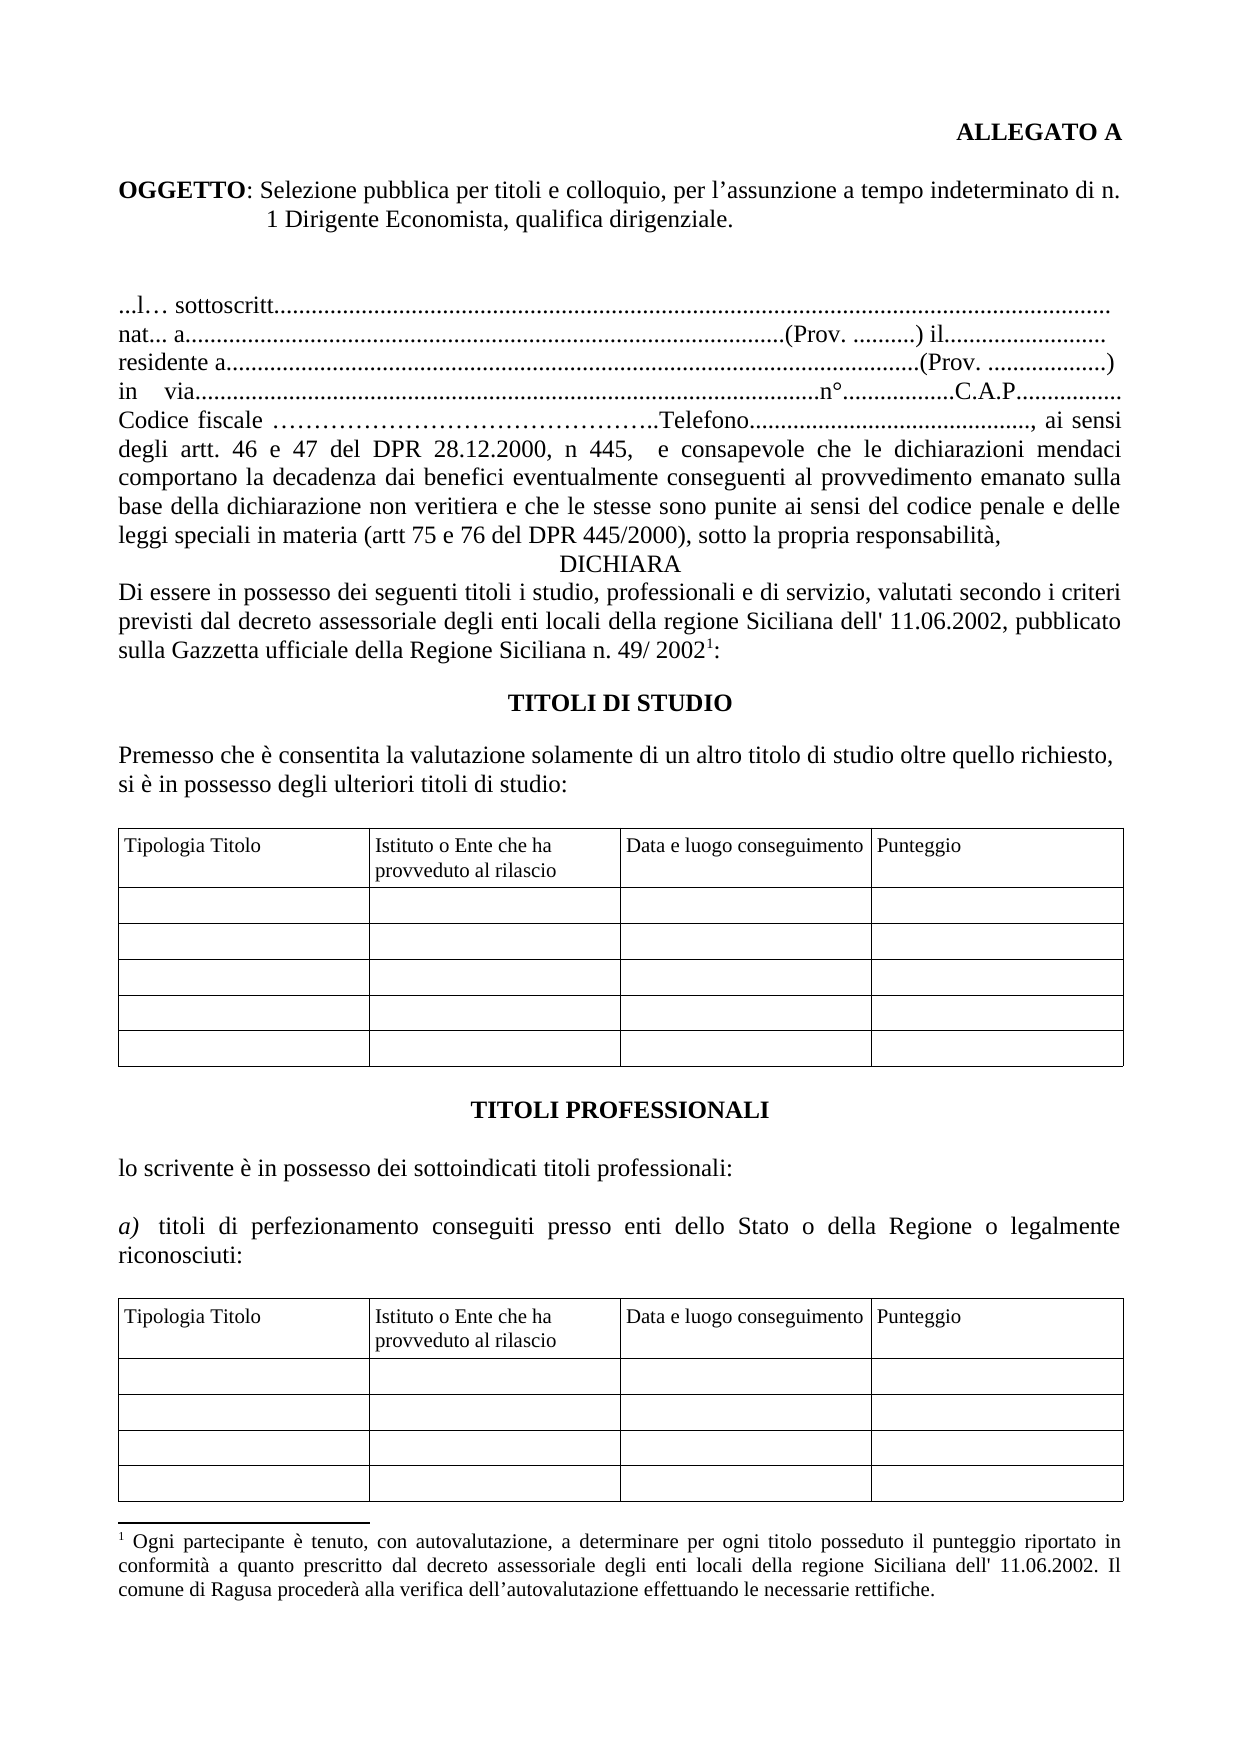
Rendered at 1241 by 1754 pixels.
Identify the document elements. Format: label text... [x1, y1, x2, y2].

table_cell [872, 996, 1123, 1030]
table_cell [119, 888, 369, 923]
table_cell [621, 924, 871, 959]
table_cell [370, 1431, 620, 1465]
table_cell [872, 1431, 1123, 1465]
text ...l… sottoscritt...................................................................................................................................... [118, 290, 1122, 319]
table_cell [119, 1359, 369, 1394]
text DICHIARA [118, 549, 1122, 577]
text Di essere in possesso dei seguenti titoli i studio, professionali e di servizio, valutati secondo i criteri previsti dal decreto assessoriale degli enti locali della regione Siciliana dell' 11.06.2002, pubblicato sulla Gazzetta ufficiale della Regione Siciliana n. 49/ 2002: [118, 577, 1122, 664]
subtitle lo scrivente è in possesso dei sottoindicati titoli professionali: [118, 1153, 1122, 1182]
table_header Tipologia Titolo [119, 1299, 369, 1358]
table_cell [370, 924, 620, 959]
table_header Punteggio [872, 829, 1123, 887]
table_cell [872, 1466, 1123, 1501]
table_cell [119, 1395, 369, 1429]
table_header Data e luogo conseguimento [621, 829, 871, 887]
table_cell [370, 1359, 620, 1394]
text TITOLI DI STUDIO [118, 688, 1122, 716]
table_header Istituto o Ente che ha provveduto al rilascio [370, 1299, 620, 1358]
table_cell [119, 960, 369, 994]
table_header Tipologia Titolo [119, 829, 369, 887]
table_cell [621, 1466, 871, 1501]
text Ogni partecipante è tenuto, con autovalutazione, a determinare per ogni titolo posseduto il punteggio riportato in conformità a quanto prescritto dal decreto assessoriale degli enti locali della regione Siciliana dell' 11.06.2002. Il comune di Ragusa procederà alla verifica dell’autovalutazione effettuando le necessarie rettifiche. [118, 1529, 1122, 1601]
text ALLEGATO A [118, 117, 1122, 146]
subtitle a) titoli di perfezionamento conseguiti presso enti dello Stato o della Regione o legalmente riconosciuti: [118, 1211, 1122, 1269]
table_header Istituto o Ente che ha provveduto al rilascio [370, 829, 620, 887]
table_cell [872, 1395, 1123, 1429]
table_cell [621, 960, 871, 994]
text nat... a................................................................................................(Prov. ..........) il.......................... [118, 319, 1122, 347]
table_cell [621, 1359, 871, 1394]
table_header Data e luogo conseguimento [621, 1299, 871, 1358]
table_cell [370, 888, 620, 923]
table_cell [370, 996, 620, 1030]
table_cell [370, 1395, 620, 1429]
table_cell [621, 888, 871, 923]
text OGGETTO: Selezione pubblica per titoli e colloquio, per l’assunzione a tempo indeterminato di n. 1 Dirigente Economista, qualifica dirigenziale. [118, 175, 1122, 232]
table_cell [119, 1466, 369, 1501]
table_cell [872, 888, 1123, 923]
text in via....................................................................................................n°..................C.A.P................. Codice fiscale ………………………………………..Telefono............................................., ai sensi degli artt. 46 e 47 del DPR 28.12.2000, n 445, e consapevole che le dichiarazioni mendaci comportano la decadenza dai benefici eventualmente conseguenti al provvedimento emanato sulla base della dichiarazione non veritiera e che le stesse sono punite ai sensi del codice penale e delle leggi speciali in materia (artt 75 e 76 del DPR 445/2000), sotto la propria responsabilità, [118, 376, 1122, 549]
table_cell [370, 960, 620, 994]
text residente a...............................................................................................................(Prov. ...................) [118, 347, 1122, 376]
table_cell [621, 1395, 871, 1429]
table_cell [872, 1359, 1123, 1394]
table_cell [370, 1031, 620, 1066]
subtitle TITOLI PROFESSIONALI [118, 1067, 1122, 1124]
table_cell [621, 1031, 871, 1066]
table_cell [872, 924, 1123, 959]
table_cell [872, 1031, 1123, 1066]
subtitle Premesso che è consentita la valutazione solamente di un altro titolo di studio oltre quello richiesto, si è in possesso degli ulteriori titoli di studio: [118, 741, 1122, 798]
table_cell [119, 996, 369, 1030]
table_cell [119, 924, 369, 959]
table_cell [872, 960, 1123, 994]
table_cell [119, 1031, 369, 1066]
table_cell [119, 1431, 369, 1465]
table_cell [621, 1431, 871, 1465]
table_cell [621, 996, 871, 1030]
table_header Punteggio [872, 1299, 1123, 1358]
table_cell [370, 1466, 620, 1501]
